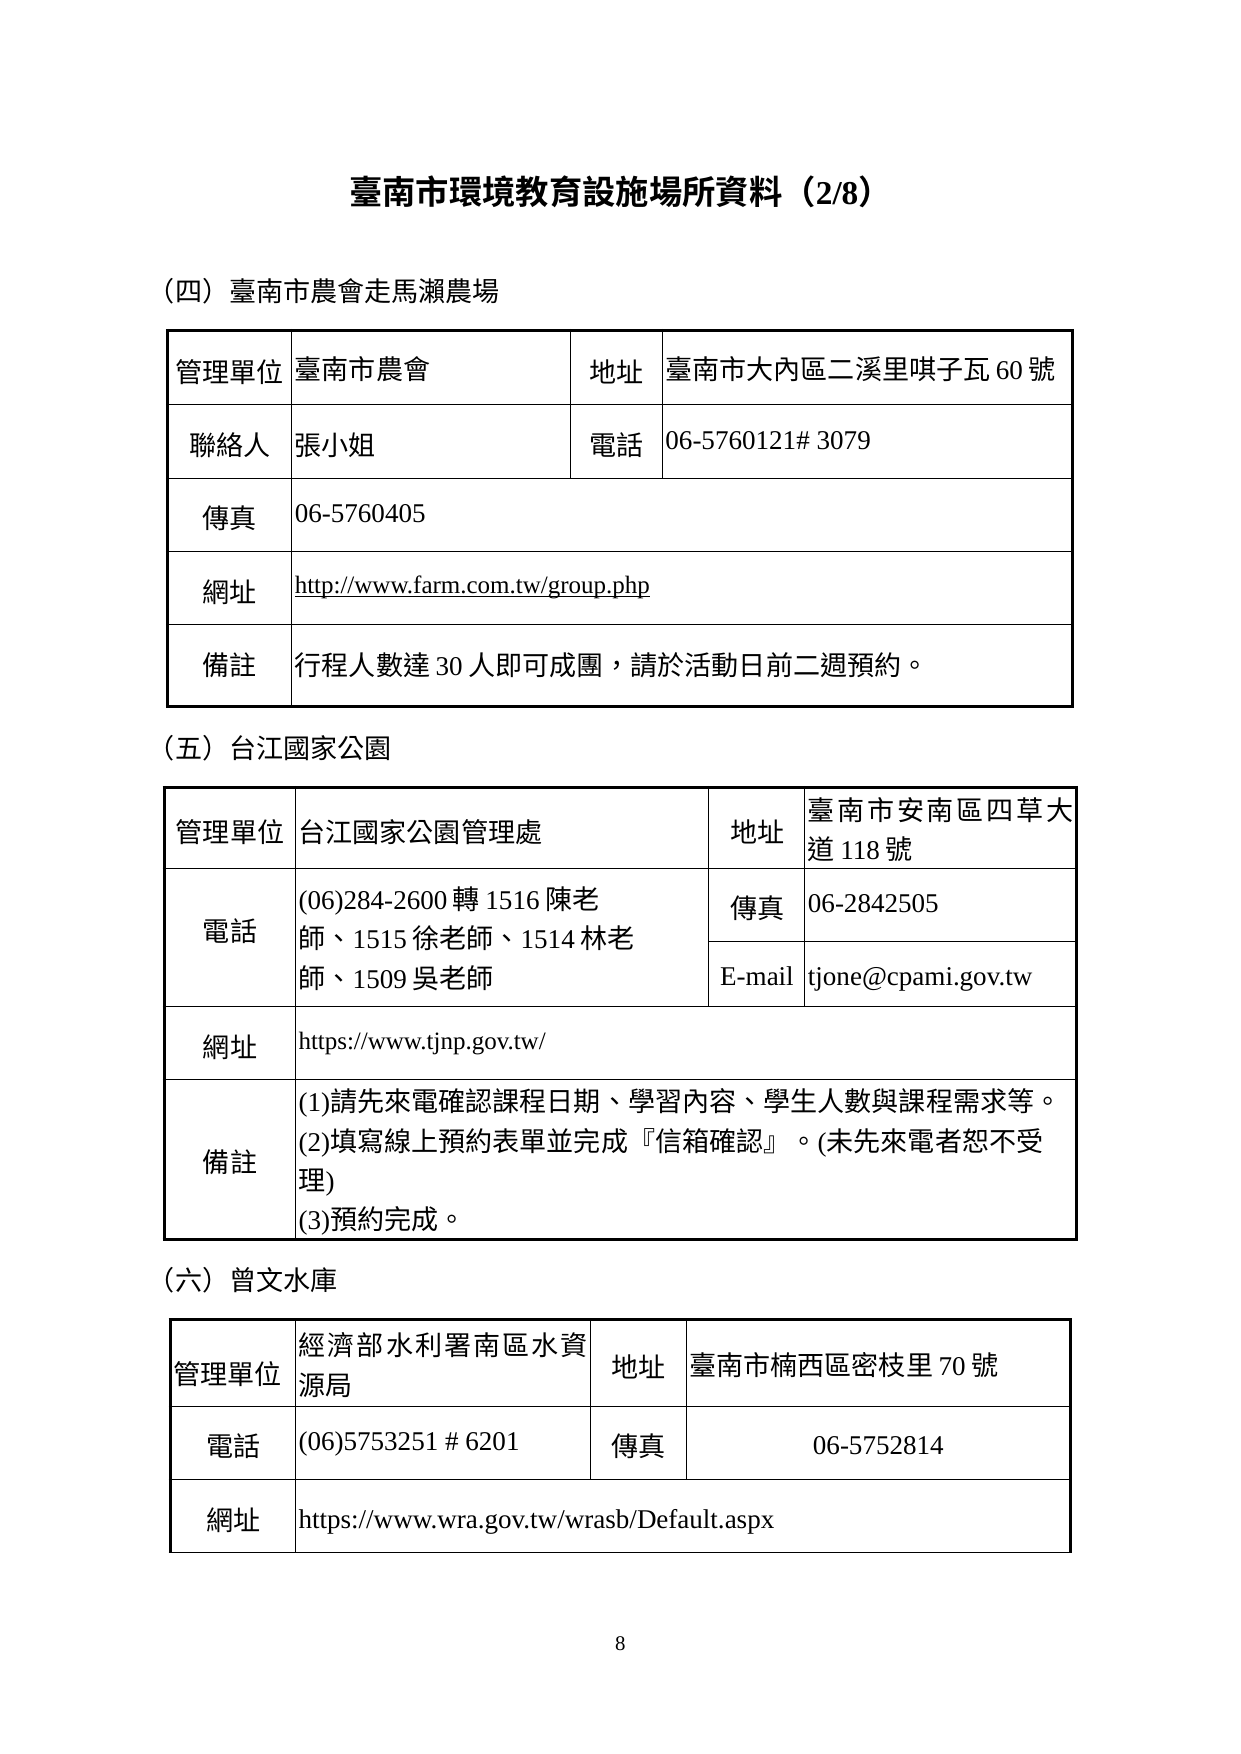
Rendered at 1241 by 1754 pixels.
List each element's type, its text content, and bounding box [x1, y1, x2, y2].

table_header 管理單位 [172, 1321, 295, 1406]
table_cell 電話 [571, 405, 662, 477]
table_cell 06-5760121# 3079 [663, 405, 1071, 477]
table_header 臺南市楠西區密枝里70號 [687, 1321, 1069, 1406]
table_cell 電話 [172, 1407, 295, 1479]
table_header 臺南市農會 [292, 332, 570, 404]
table_header 管理單位 [166, 789, 295, 867]
table_cell https://www.wra.gov.tw/wrasb/Default.aspx [296, 1480, 1069, 1552]
table_cell (06)5753251 # 6201 [296, 1407, 590, 1479]
table_cell 06-2842505 [805, 869, 1075, 941]
table_cell tjone@cpami.gov.tw [805, 942, 1075, 1006]
table_cell 傳真 [169, 479, 291, 551]
table_cell 網址 [169, 552, 291, 624]
table_cell 備註 [166, 1080, 295, 1237]
table_header 台江國家公園管理處 [296, 789, 708, 867]
table_cell 電話 [166, 869, 295, 1006]
table_cell https://www.tjnp.gov.tw/ [296, 1007, 1075, 1079]
text （六）曾文水庫 [148, 1259, 1092, 1298]
table_cell 06-5752814 [687, 1407, 1069, 1479]
table_cell (06)284-2600轉1516陳老師、1515徐老師、1514林老師、1509吳老師 [296, 869, 708, 1006]
table_header 臺南市安南區四草大道118號 [805, 789, 1075, 867]
table_cell 張小姐 [292, 405, 570, 477]
table_cell 06-5760405 [292, 479, 1071, 551]
table_header 臺南市大內區二溪里唭子瓦60號 [663, 332, 1071, 404]
text （五）台江國家公園 [148, 727, 1092, 766]
table_cell E-mail [709, 942, 804, 1006]
table_header 地址 [709, 789, 804, 867]
table_cell 行程人數達30人即可成團，請於活動日前二週預約。 [292, 625, 1071, 705]
table_cell http://www.farm.com.tw/group.php [292, 552, 1071, 624]
table_header 地址 [571, 332, 662, 404]
table_header 管理單位 [169, 332, 291, 404]
table_cell 網址 [166, 1007, 295, 1079]
table_cell 聯絡人 [169, 405, 291, 477]
table_header 經濟部水利署南區水資源局 [296, 1321, 590, 1406]
text （四）臺南市農會走馬瀨農場 [148, 270, 1092, 309]
table_cell 網址 [172, 1480, 295, 1552]
table_cell (1)請先來電確認課程日期、學習內容、學生人數與課程需求等。 (2)填寫線上預約表單並完成『信箱確認』。(未先來電者恕不受理) (3)預約完成。 [296, 1080, 1075, 1237]
table_cell 傳真 [591, 1407, 686, 1479]
text 臺南市環境教育設施場所資料（2/8） [148, 165, 1092, 214]
table_cell 傳真 [709, 869, 804, 941]
table_cell 備註 [169, 625, 291, 705]
table_header 地址 [591, 1321, 686, 1406]
